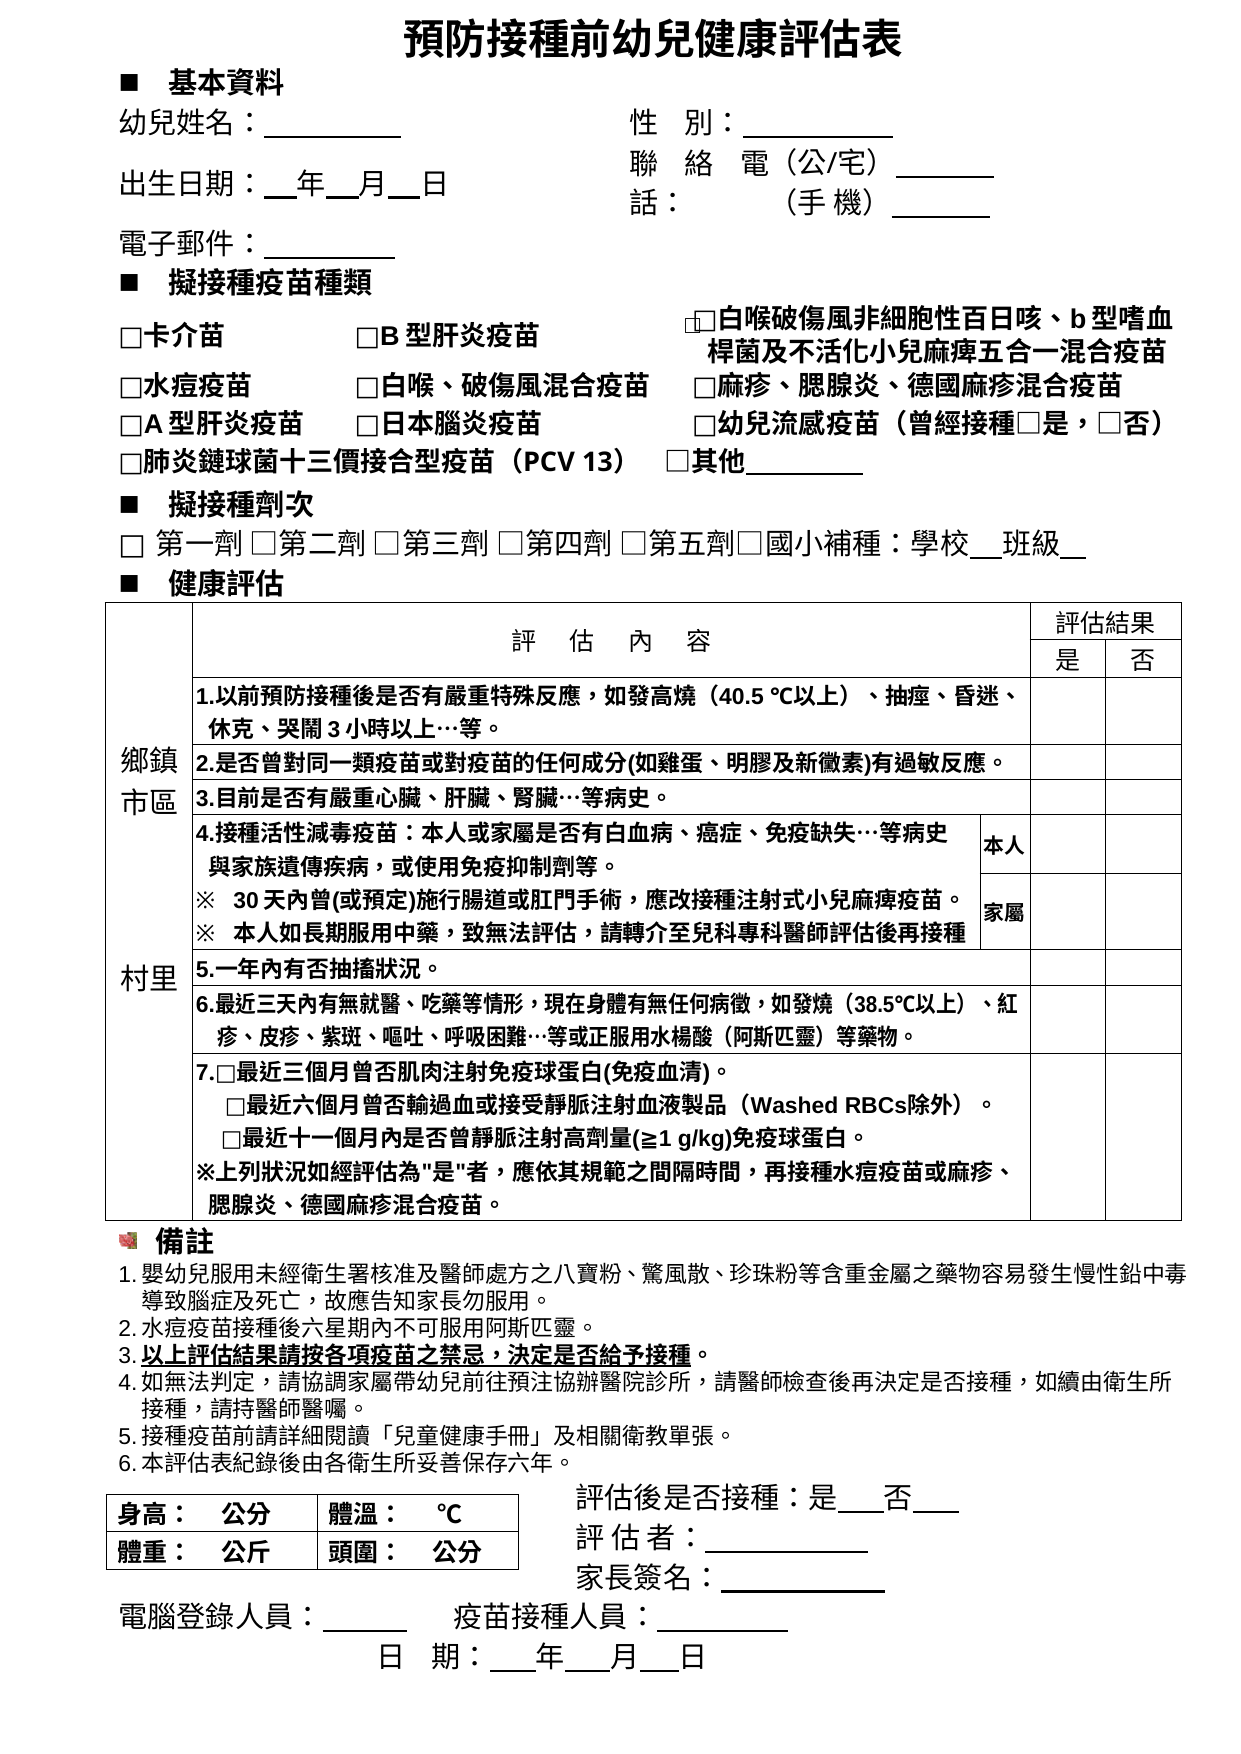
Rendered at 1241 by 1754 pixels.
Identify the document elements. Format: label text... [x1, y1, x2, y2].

table_cell 6.最近三天內有無就醫、吃藥等情形，現在身體有無任何病徵，如發燒（38.5℃以上）、紅疹、皮疹、紫斑、嘔吐、呼吸困難…等或正服用水楊酸（阿斯匹靈）等藥物。 [193, 986, 1030, 1052]
table_cell □幼兒流感疫苗（曾經接種□是，□否） [681, 407, 1193, 444]
table_header 評估結果 [1031, 603, 1181, 639]
table_cell 出生日期： 年 月 日 [107, 142, 618, 223]
text 電腦登錄人員： 疫苗接種人員： [118, 1596, 1188, 1636]
list 擬接種劑次 [118, 483, 1188, 523]
table_header 性 別： [618, 102, 1193, 142]
table_cell □肺炎鏈球菌十三價接合型疫苗（PCV 13） □其他 [107, 445, 1193, 483]
table_header 鄉鎮 市區 村里 [106, 603, 192, 1220]
table_cell 1.以前預防接種後是否有嚴重特殊反應，如發高燒（40.5 ℃以上）、抽痙、昏迷、 休克、哭鬧3小時以上…等。 [193, 678, 1030, 744]
list 備註 [118, 1221, 1188, 1261]
table_cell [1106, 950, 1181, 985]
table_cell 4.接種活性減毒疫苗：本人或家屬是否有白血病、癌症、免疫缺失…等病史 與家族遺傳疾病，或使用免疫抑制劑等。 30天內曾(或預定)施行腸道或肛門手術，應改接種注射式小兒麻痺疫苗。 本人如長期服用中藥，致無法評估，請轉介至兒科專科醫師評估後再接種 [193, 815, 980, 948]
list 擬接種疫苗種類 [118, 262, 1188, 302]
table_cell [1031, 780, 1105, 814]
list 接種疫苗前請詳細閱讀「兒童健康手冊」及相關衛教單張。 [118, 1423, 1188, 1450]
table_header □卡介苗 [107, 302, 343, 368]
table_cell 5.一年內有否抽搐狀況。 [193, 950, 1030, 985]
table_cell [1106, 780, 1181, 814]
picture [119, 1231, 137, 1249]
table_cell 7.□最近三個月曾否肌肉注射免疫球蛋白(免疫血清)。 □最近六個月曾否輸過血或接受靜脈注射血液製品（Washed RBCs除外）。 □最近十一個月內是否曾靜脈注射高劑量(≧1 g/kg)免疫球蛋白。 ※上列狀況如經評估為"是"者，應依其規範之間隔時間，再接種水痘疫苗或麻疹、 腮腺炎、德國麻疹混合疫苗。 [193, 1054, 1030, 1220]
table_cell 是 [1031, 640, 1105, 677]
table_cell （公/宅） （手 機） [781, 142, 1193, 223]
list □ [686, 319, 699, 332]
text 日 期： 年 月 日 [118, 1636, 1188, 1675]
table_cell □麻疹、腮腺炎、德國麻疹混合疫苗 [681, 369, 1193, 407]
list □ [685, 310, 702, 318]
table_cell □A型肝炎疫苗 [107, 407, 343, 444]
list 以上評估結果請按各項疫苗之禁忌，決定是否給予接種。 [118, 1342, 1188, 1369]
table_cell 否 [1106, 640, 1181, 677]
table_cell [1106, 678, 1181, 744]
table_cell [1031, 1054, 1105, 1220]
table_cell [1031, 745, 1105, 779]
table_cell 電子郵件： [107, 223, 618, 262]
table_cell [618, 223, 1193, 262]
text 評估後是否接種：是 否 [118, 1477, 1188, 1517]
text 評 估 者： [519, 1517, 1188, 1556]
table_cell [1031, 815, 1105, 873]
table_cell [1031, 678, 1105, 744]
table_header 體溫： ℃ [318, 1495, 518, 1531]
table_cell [1031, 874, 1105, 948]
list 本評估表紀錄後由各衛生所妥善保存六年。 [118, 1450, 1188, 1477]
list 嬰幼兒服用未經衛生署核准及醫師處方之八寶粉、驚風散、珍珠粉等含重金屬之藥物容易發生慢性鉛中毒導致腦症及死亡，故應告知家長勿服用。 [118, 1261, 1188, 1315]
table_header □白喉破傷風非細胞性百日咳、b型嗜血 桿菌及不活化小兒麻痺五合一混合疫苗 [681, 302, 1193, 368]
table_cell [1031, 986, 1105, 1052]
table_cell 3.目前是否有嚴重心臟、肝臟、腎臟…等病史。 [193, 780, 1030, 814]
table_cell [1106, 874, 1181, 948]
list 水痘疫苗接種後六星期內不可服用阿斯匹靈。 [118, 1315, 1188, 1342]
list 基本資料 [118, 62, 1188, 102]
table_cell [1106, 815, 1181, 873]
table_header 幼兒姓名： [107, 102, 618, 142]
table_cell □日本腦炎疫苗 [343, 407, 681, 444]
table_cell □白喉、破傷風混合疫苗 [343, 369, 681, 407]
table_cell 家屬 [981, 874, 1030, 948]
table_cell 聯絡電話： [618, 142, 781, 223]
text 預防接種前幼兒健康評估表 [118, 25, 1188, 62]
table_cell [1106, 986, 1181, 1052]
list □ [696, 312, 702, 330]
table_cell [1031, 950, 1105, 985]
table_cell 體重： 公斤 [107, 1532, 317, 1568]
table_cell 2.是否曾對同一類疫苗或對疫苗的任何成分(如雞蛋、明膠及新黴素)有過敏反應。 [193, 745, 1030, 779]
table_cell □水痘疫苗 [107, 369, 343, 407]
table_cell [1106, 1054, 1181, 1220]
list □ [685, 331, 702, 339]
table_cell [1106, 745, 1181, 779]
table_cell 頭圍： 公分 [318, 1532, 518, 1568]
list 第一劑 □第二劑 □第三劑 □第四劑 □第五劑□國小補種：學校 班級 [118, 523, 1188, 562]
table_header □B型肝炎疫苗 [343, 302, 681, 368]
list 如無法判定，請協調家屬帶幼兒前往預注協辦醫院診所，請醫師檢查後再決定是否接種，如續由衛生所接種，請持醫師醫囑。 [118, 1369, 1188, 1423]
table_header 評 估 內 容 [193, 603, 1030, 677]
text 家長簽名： [118, 1556, 1188, 1596]
table_header 身高： 公分 [107, 1495, 317, 1531]
table_cell 本人 [981, 815, 1030, 873]
list 健康評估 [118, 562, 1188, 602]
